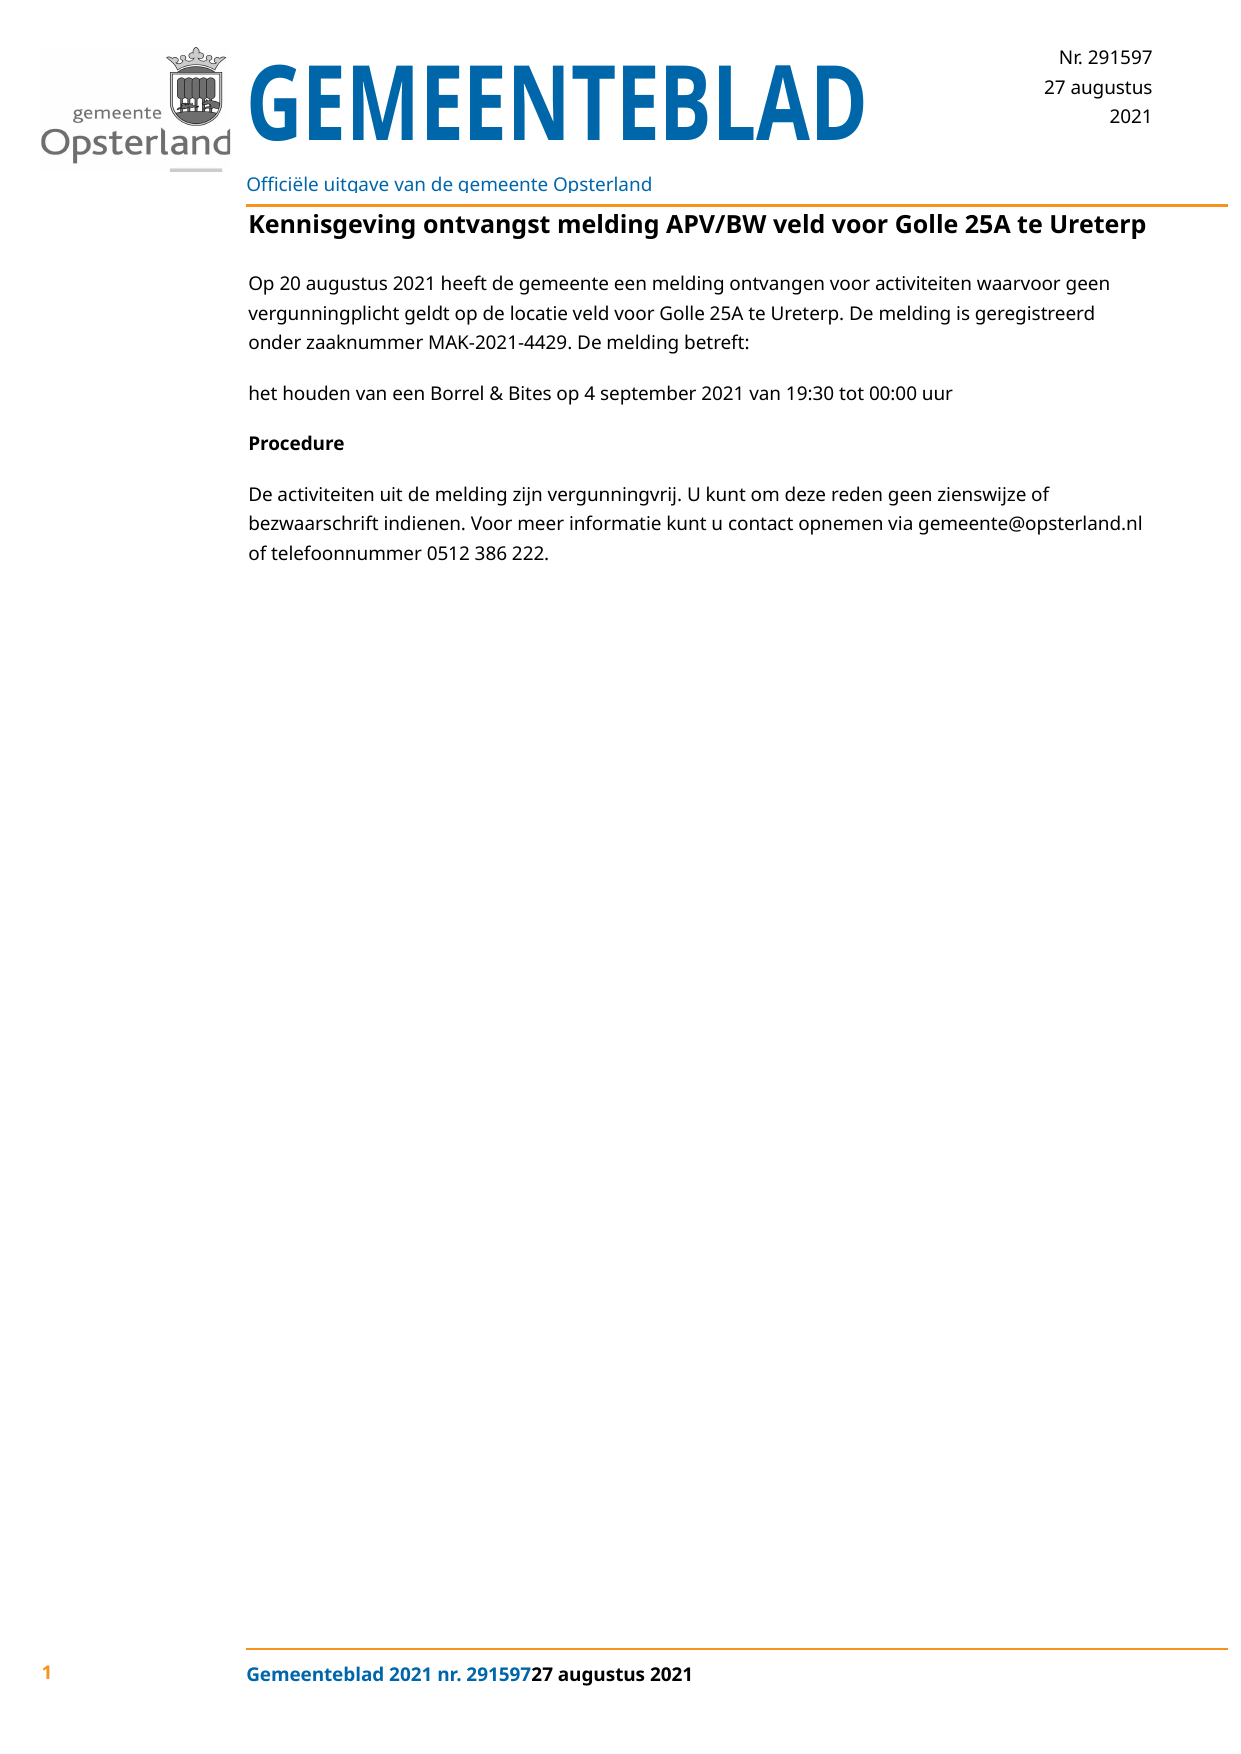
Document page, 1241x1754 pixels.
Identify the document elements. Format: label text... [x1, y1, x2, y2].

text Procedure [248, 430, 1152, 456]
text Op 20 augustus 2021 heeft de gemeente een melding ontvangen voor activiteiten waarvoor geen vergunningplicht geldt op de locatie veld voor Golle 25A te Ureterp. De melding is geregistreerd onder zaaknummer MAK-2021-4429. De melding betreft: [248, 270, 1152, 355]
picture [41, 47, 231, 172]
text Kennisgeving ontvangst melding APV/BW veld voor Golle 25A te Ureterp [248, 207, 1152, 241]
text het houden van een Borrel & Bites op 4 september 2021 van 19:30 tot 00:00 uur [248, 380, 1152, 406]
text De activiteiten uit de melding zijn vergunningvrij. U kunt om deze reden geen zienswijze of bezwaarschrift indienen. Voor meer informatie kunt u contact opnemen via gemeente@opsterland.nl of telefoonnummer 0512 386 222. [248, 481, 1152, 566]
